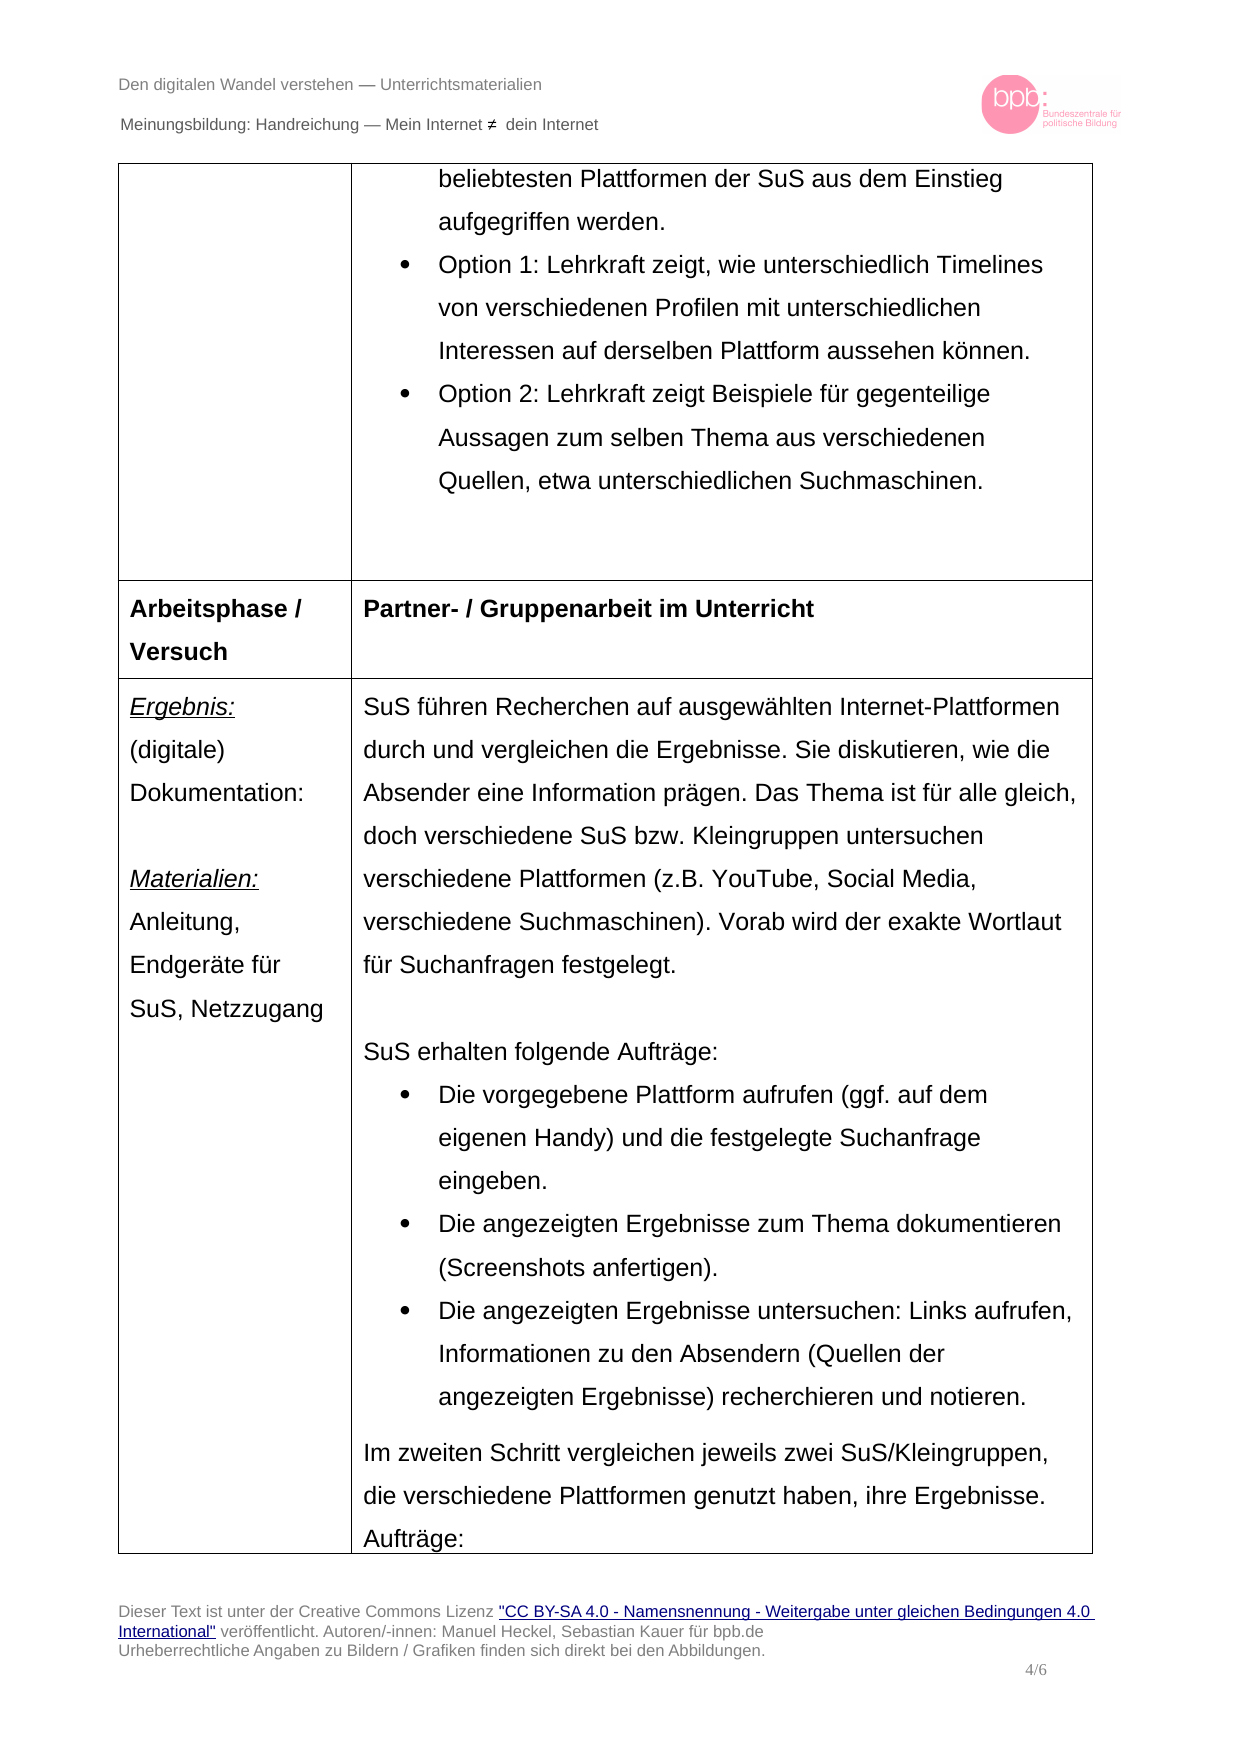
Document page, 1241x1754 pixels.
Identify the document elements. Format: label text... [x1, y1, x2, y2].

table_cell Partner- / Gruppenarbeit im Unterricht [352, 581, 1092, 678]
table_cell SuS führen Recherchen auf ausgewählten Internet-Plattformen durch und vergleichen die Ergebnisse. Sie diskutieren, wie die Absender eine Information prägen. Das Thema ist für alle gleich, doch verschiedene SuS bzw. Kleingruppen untersuchen verschiedene Plattformen (z.B. YouTube, Social Media, verschiedene Suchmaschinen). Vorab wird der exakte Wortlaut für Suchanfragen festgelegt. SuS erhalten folgende Aufträge: Die vorgegebene Plattform aufrufen (ggf. auf dem eigenen Handy) und die festgelegte Suchanfrage eingeben. Die angezeigten Ergebnisse zum Thema dokumentieren (Screenshots anfertigen). Die angezeigten Ergebnisse untersuchen: Links aufrufen, Informationen zu den Absendern (Quellen der angezeigten Ergebnisse) recherchieren und notieren. Im zweiten Schritt vergleichen jeweils zwei SuS/Kleingruppen, die verschiedene Plattformen genutzt haben, ihre Ergebnisse. Aufträge: Beschreibt Gemeinsamkeiten und Unterschiede der Ergebnisse (Stichworte). Überlegt, was die Gründe für die Unterschiede sein könnten. Notiert eure Vermutungen (Stichworte). [352, 679, 1092, 1553]
table_cell beliebtesten Plattformen der SuS aus dem Einstieg aufgegriffen werden. Option 1: Lehrkraft zeigt, wie unterschiedlich Timelines von verschiedenen Profilen mit unterschiedlichen Interessen auf derselben Plattform aussehen können. Option 2: Lehrkraft zeigt Beispiele für gegenteilige Aussagen zum selben Thema aus verschiedenen Quellen, etwa unterschiedlichen Suchmaschinen. [352, 164, 1092, 580]
table_cell Arbeitsphase / Versuch [119, 581, 351, 678]
table_cell [119, 164, 351, 580]
table_cell Ergebnis: (digitale) Dokumentation: Materialien: Anleitung, Endgeräte für SuS, Netzzugang [119, 679, 351, 1553]
